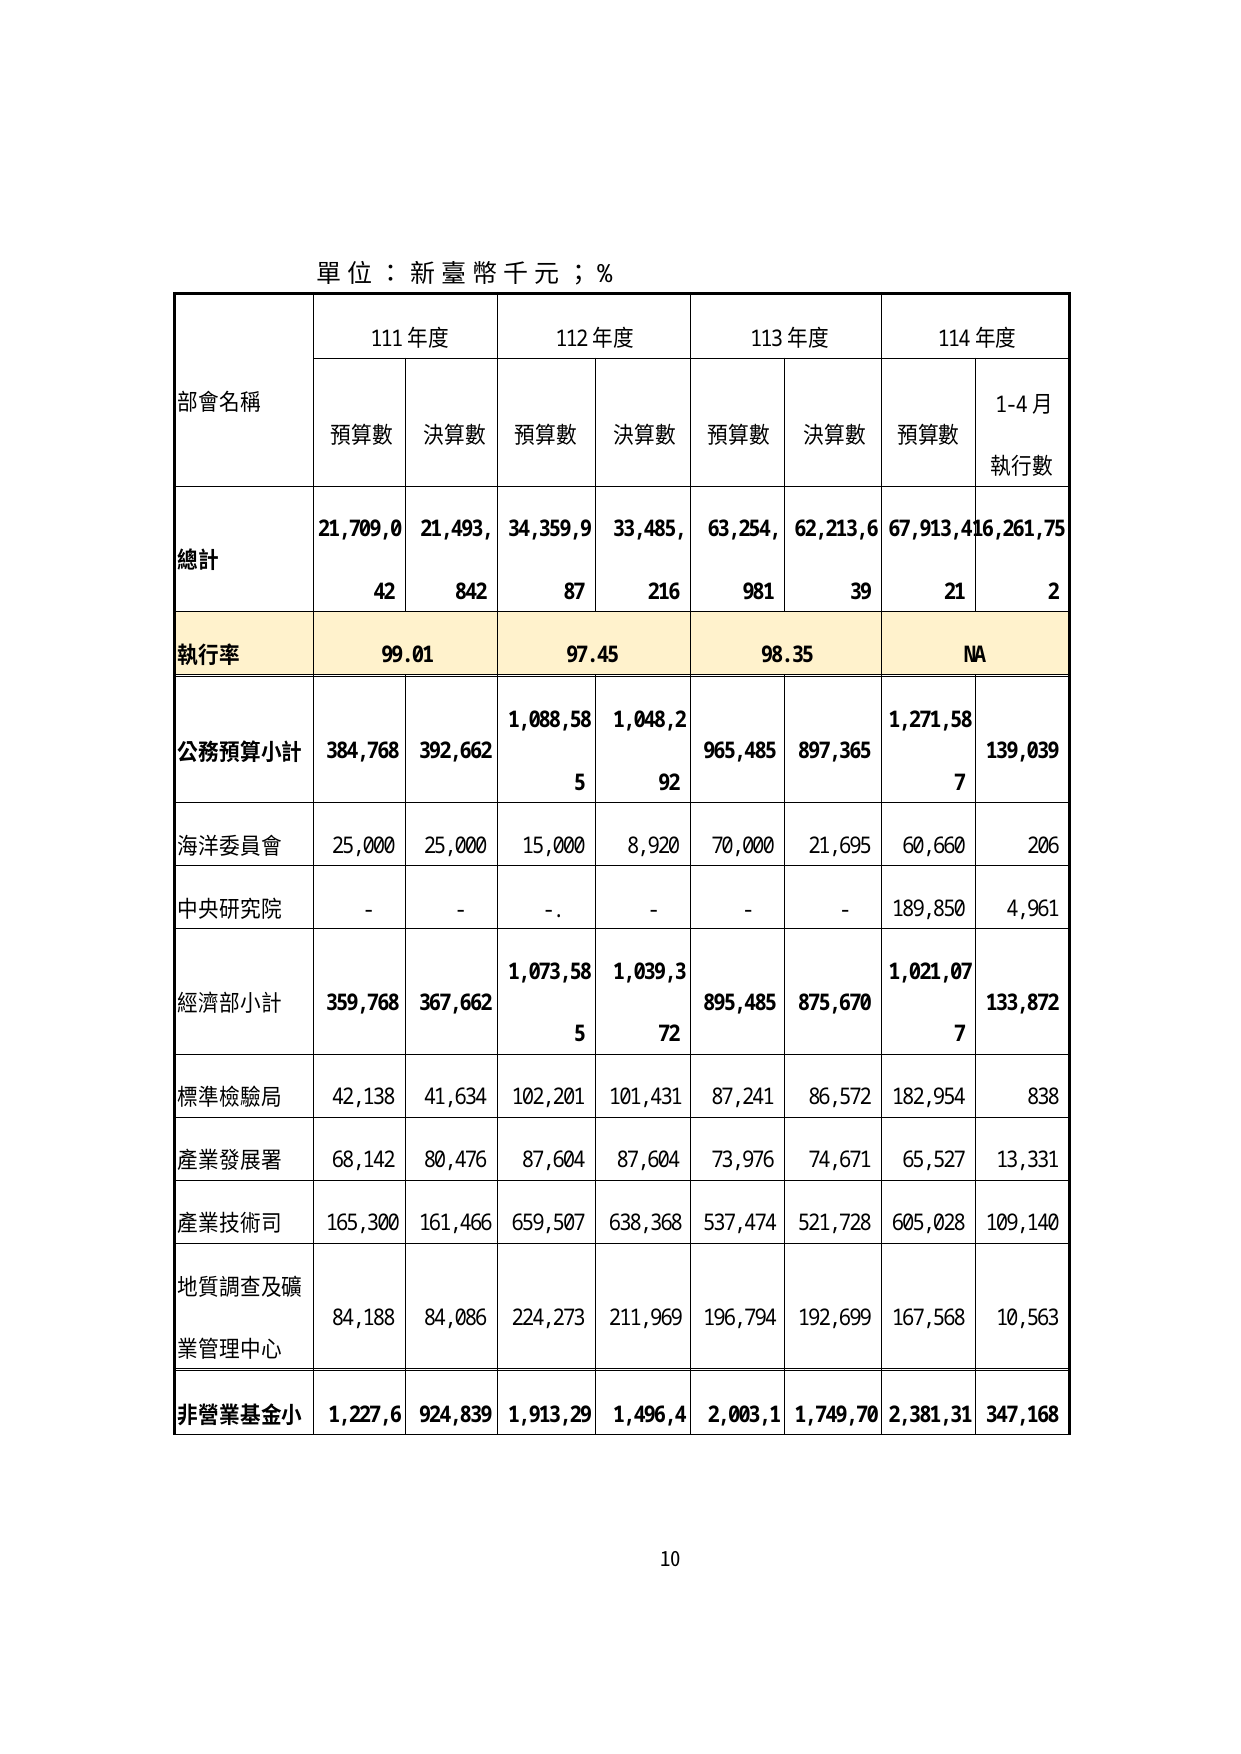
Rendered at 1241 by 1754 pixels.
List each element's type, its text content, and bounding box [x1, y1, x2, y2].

table_cell 73,976 [691, 1118, 784, 1180]
table_cell 87,604 [596, 1118, 690, 1180]
table_cell 392,662 [406, 677, 497, 802]
table_cell 8,920 [596, 803, 690, 865]
table_cell 65,527 [882, 1118, 975, 1180]
table_cell 895,485 [691, 929, 784, 1054]
table_cell 359,768 [314, 929, 405, 1054]
table_cell 965,485 [691, 677, 784, 802]
table_cell 16,261,752 [976, 487, 1068, 611]
table_cell 產業發展署 [176, 1118, 313, 1180]
table_cell 產業技術司 [176, 1181, 313, 1243]
table_cell 非營業基金小 [176, 1371, 313, 1434]
table_cell 1,271,587 [882, 677, 975, 802]
table_cell - [314, 866, 405, 928]
table_cell 預算數 [314, 359, 405, 486]
table_cell 1,496,4 [596, 1371, 690, 1434]
table_cell 347,168 [976, 1371, 1068, 1434]
table_cell 21,709,042 [314, 487, 405, 611]
table_cell 預算數 [882, 359, 975, 486]
table_cell 1,048,292 [596, 677, 690, 802]
table_cell 68,142 [314, 1118, 405, 1180]
table_cell 206 [976, 803, 1068, 865]
table_header 113年度 [691, 295, 881, 357]
table_cell 1,749,70 [785, 1371, 881, 1434]
table_cell 63,254,981 [691, 487, 784, 611]
table_cell 33,485,216 [596, 487, 690, 611]
table_cell 41,634 [406, 1055, 497, 1117]
table_cell 公務預算小計 [176, 677, 313, 802]
table_cell 2,003,1 [691, 1371, 784, 1434]
table_cell 102,201 [498, 1055, 595, 1117]
table_cell 62,213,639 [785, 487, 881, 611]
table_cell 4,961 [976, 866, 1068, 928]
table_cell 標準檢驗局 [176, 1055, 313, 1117]
table_cell 1-4月 執行數 [976, 359, 1068, 486]
table_cell 海洋委員會 [176, 803, 313, 865]
table_cell 838 [976, 1055, 1068, 1117]
table_cell 決算數 [406, 359, 497, 486]
table_cell 875,670 [785, 929, 881, 1054]
table_cell 97.45 [498, 612, 690, 674]
table_cell 189,850 [882, 866, 975, 928]
table_cell 87,604 [498, 1118, 595, 1180]
table_cell 101,431 [596, 1055, 690, 1117]
text 單位：新臺幣千元；% [177, 229, 1063, 292]
table_cell 165,300 [314, 1181, 405, 1243]
table_cell 924,839 [406, 1371, 497, 1434]
table_cell 605,028 [882, 1181, 975, 1243]
table_cell 133,872 [976, 929, 1068, 1054]
table_cell 預算數 [691, 359, 784, 486]
table_cell 638,368 [596, 1181, 690, 1243]
table_cell 196,794 [691, 1244, 784, 1368]
table_cell 192,699 [785, 1244, 881, 1368]
table_cell 預算數 [498, 359, 595, 486]
table_cell 109,140 [976, 1181, 1068, 1243]
table_cell 87,241 [691, 1055, 784, 1117]
table_header 部會名稱 [176, 295, 313, 486]
table_cell 中央研究院 [176, 866, 313, 928]
table_cell 167,568 [882, 1244, 975, 1368]
table_cell 13,331 [976, 1118, 1068, 1180]
table_cell 659,507 [498, 1181, 595, 1243]
table_cell 25,000 [406, 803, 497, 865]
table_cell 經濟部小計 [176, 929, 313, 1054]
table_header 112年度 [498, 295, 690, 357]
table_cell 1,073,585 [498, 929, 595, 1054]
table_cell 決算數 [785, 359, 881, 486]
table_cell 60,660 [882, 803, 975, 865]
table_cell 80,476 [406, 1118, 497, 1180]
table_cell 367,662 [406, 929, 497, 1054]
table_cell - [691, 866, 784, 928]
table_cell NA [882, 612, 1068, 674]
table_cell 521,728 [785, 1181, 881, 1243]
table_cell -. [498, 866, 595, 928]
table_cell 70,000 [691, 803, 784, 865]
table_cell 10,563 [976, 1244, 1068, 1368]
table_cell 224,273 [498, 1244, 595, 1368]
table_cell 決算數 [596, 359, 690, 486]
table_header 114年度 [882, 295, 1068, 357]
table_cell 537,474 [691, 1181, 784, 1243]
table_cell 15,000 [498, 803, 595, 865]
table_cell 161,466 [406, 1181, 497, 1243]
table_cell 1,227,6 [314, 1371, 405, 1434]
table_cell 897,365 [785, 677, 881, 802]
table_cell 84,188 [314, 1244, 405, 1368]
table_cell 2,381,31 [882, 1371, 975, 1434]
table_cell 99.01 [314, 612, 497, 674]
table_cell 211,969 [596, 1244, 690, 1368]
table_cell 1,088,585 [498, 677, 595, 802]
table_cell 86,572 [785, 1055, 881, 1117]
table_cell - [785, 866, 881, 928]
table_cell 25,000 [314, 803, 405, 865]
table_cell 總計 [176, 487, 313, 611]
table_cell - [596, 866, 690, 928]
table_cell 1,039,372 [596, 929, 690, 1054]
table_cell 執行率 [176, 612, 313, 674]
table_cell 地質調查及礦業管理中心 [176, 1244, 313, 1368]
table_cell 74,671 [785, 1118, 881, 1180]
table_cell 21,493,842 [406, 487, 497, 611]
table_cell 21,695 [785, 803, 881, 865]
table_cell 182,954 [882, 1055, 975, 1117]
table_cell 139,039 [976, 677, 1068, 802]
table_cell 84,086 [406, 1244, 497, 1368]
table_cell 384,768 [314, 677, 405, 802]
table_cell 34,359,987 [498, 487, 595, 611]
table_cell 98.35 [691, 612, 881, 674]
table_header 111年度 [314, 295, 497, 357]
table_cell 1,021,077 [882, 929, 975, 1054]
table_cell 42,138 [314, 1055, 405, 1117]
table_cell - [406, 866, 497, 928]
table_cell 67,913,421 [882, 487, 975, 611]
table_cell 1,913,29 [498, 1371, 595, 1434]
